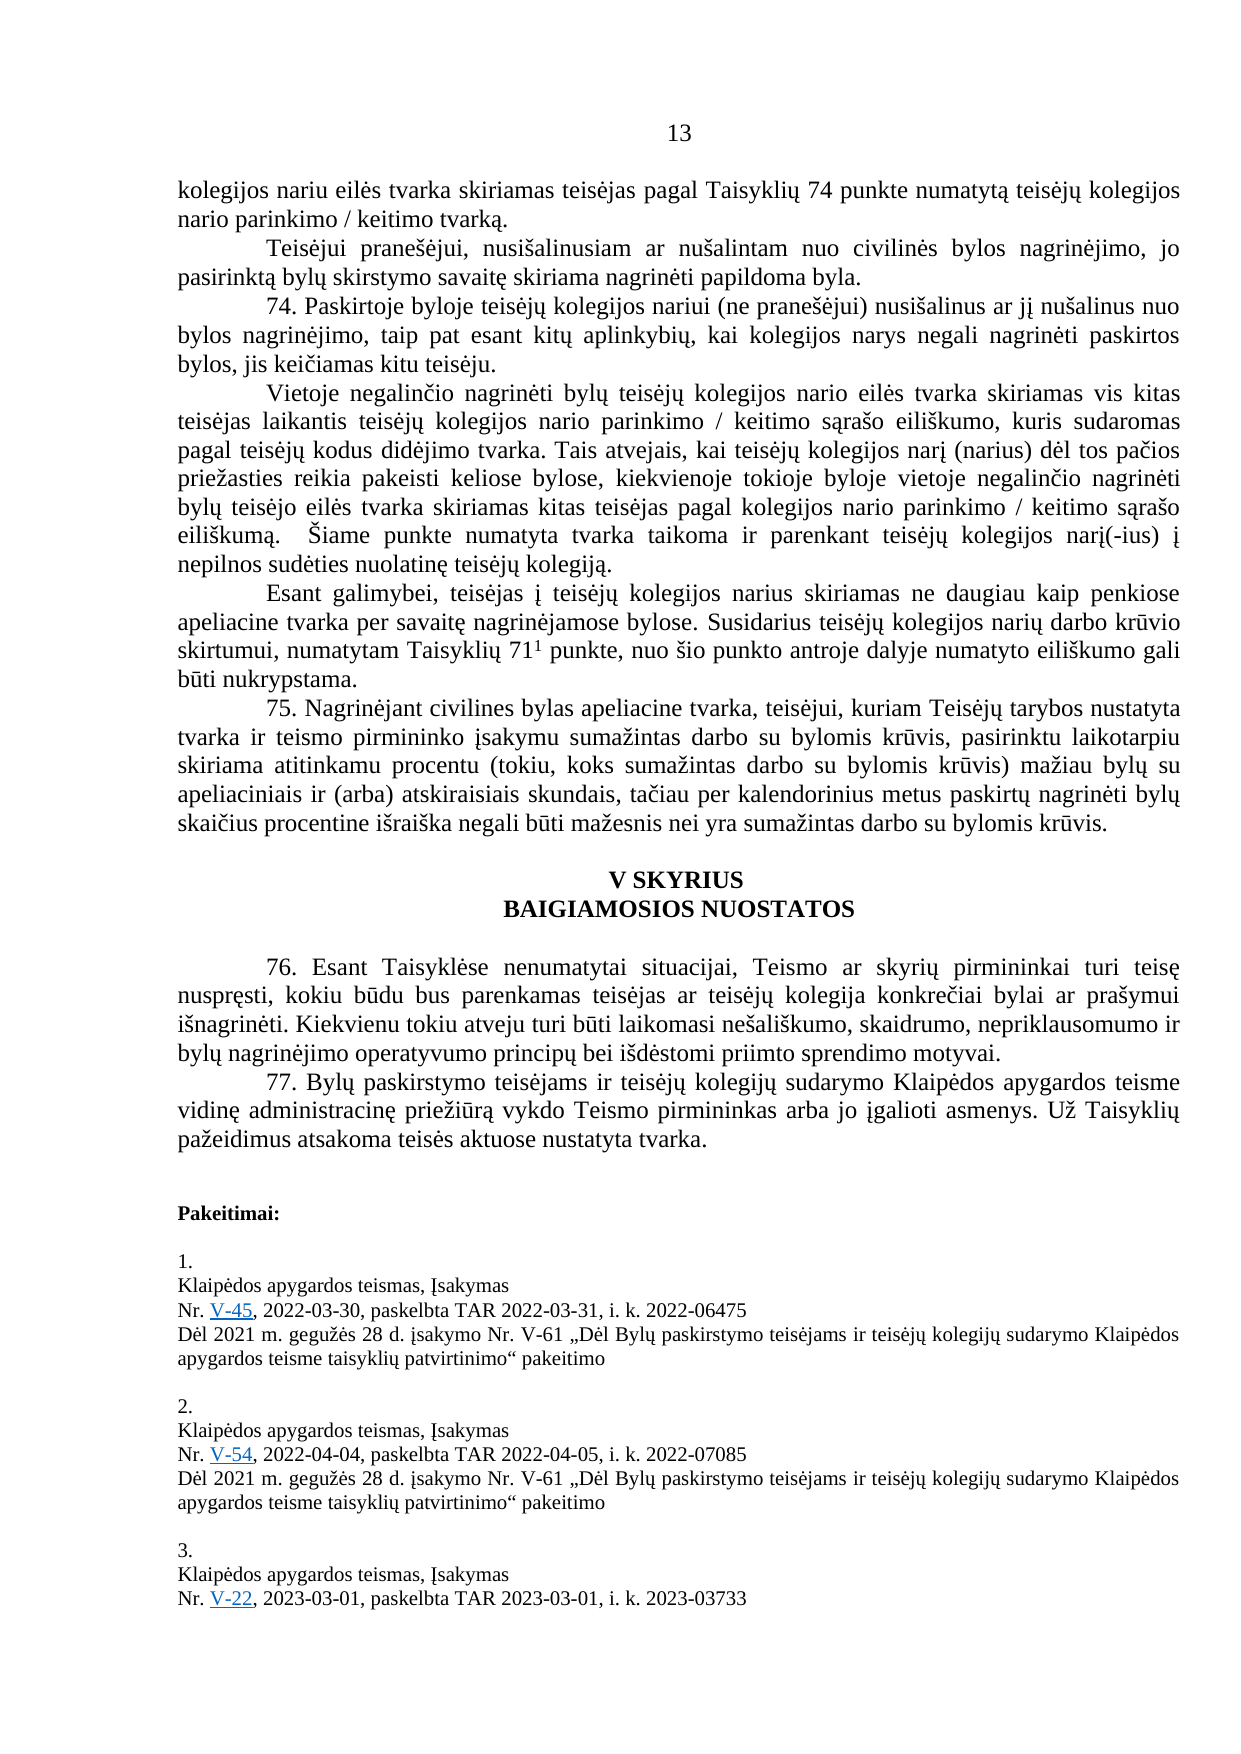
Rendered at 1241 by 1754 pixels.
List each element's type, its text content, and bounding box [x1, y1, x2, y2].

text Vietoje negalinčio nagrinėti bylų teisėjų kolegijos nario eilės tvarka skiriamas vis kitas teisėjas laikantis teisėjų kolegijos nario parinkimo / keitimo sąrašo eiliškumo, kuris sudaromas pagal teisėjų kodus didėjimo tvarka. Tais atvejais, kai teisėjų kolegijos narį (narius) dėl tos pačios priežasties reikia pakeisti keliose bylose, kiekvienoje tokioje byloje vietoje negalinčio nagrinėti bylų teisėjo eilės tvarka skiriamas kitas teisėjas pagal kolegijos nario parinkimo / keitimo sąrašo eiliškumą. Šiame punkte numatyta tvarka taikoma ir parenkant teisėjų kolegijos narį(-ius) į nepilnos sudėties nuolatinę teisėjų kolegiją. [177, 378, 1181, 578]
text Nr. V-45, 2022-03-30, paskelbta TAR 2022-03-31, i. k. 2022-06475 [177, 1297, 1181, 1322]
text Dėl 2021 m. gegužės 28 d. įsakymo Nr. V-61 „Dėl Bylų paskirstymo teisėjams ir teisėjų kolegijų sudarymo Klaipėdos apygardos teisme taisyklių patvirtinimo“ pakeitimo [177, 1466, 1181, 1514]
text V SKYRIUS [177, 866, 1181, 894]
text 2. [177, 1394, 1181, 1418]
text Nr. V-22, 2023-03-01, paskelbta TAR 2023-03-01, i. k. 2023-03733 [177, 1586, 1181, 1610]
text kolegijos nariu eilės tvarka skiriamas teisėjas pagal Taisyklių 74 punkte numatytą teisėjų kolegijos nario parinkimo / keitimo tvarką. [177, 176, 1181, 233]
text BAIGIAMOSIOS NUOSTATOS [177, 894, 1181, 923]
text 77. Bylų paskirstymo teisėjams ir teisėjų kolegijų sudarymo Klaipėdos apygardos teisme vidinę administracinę priežiūrą vykdo Teismo pirmininkas arba jo įgalioti asmenys. Už Taisyklių pažeidimus atsakoma teisės aktuose nustatyta tvarka. [177, 1067, 1181, 1153]
text Klaipėdos apygardos teismas, Įsakymas [177, 1562, 1181, 1586]
text 1. [177, 1249, 1181, 1273]
text Esant galimybei, teisėjas į teisėjų kolegijos narius skiriamas ne daugiau kaip penkiose apeliacine tvarka per savaitę nagrinėjamose bylose. Susidarius teisėjų kolegijos narių darbo krūvio skirtumui, numatytam Taisyklių 711 punkte, nuo šio punkto antroje dalyje numatyto eiliškumo gali būti nukrypstama. [177, 578, 1181, 693]
text Nr. V-54, 2022-04-04, paskelbta TAR 2022-04-05, i. k. 2022-07085 [177, 1442, 1181, 1466]
text 3. [177, 1538, 1181, 1562]
text Pakeitimai: [177, 1201, 1181, 1225]
text Teisėjui pranešėjui, nusišalinusiam ar nušalintam nuo civilinės bylos nagrinėjimo, jo pasirinktą bylų skirstymo savaitę skiriama nagrinėti papildoma byla. [177, 233, 1181, 291]
text 74. Paskirtoje byloje teisėjų kolegijos nariui (ne pranešėjui) nusišalinus ar jį nušalinus nuo bylos nagrinėjimo, taip pat esant kitų aplinkybių, kai kolegijos narys negali nagrinėti paskirtos bylos, jis keičiamas kitu teisėju. [177, 291, 1181, 378]
text Klaipėdos apygardos teismas, Įsakymas [177, 1273, 1181, 1297]
text 76. Esant Taisyklėse nenumatytai situacijai, Teismo ar skyrių pirmininkai turi teisę nuspręsti, kokiu būdu bus parenkamas teisėjas ar teisėjų kolegija konkrečiai bylai ar prašymui išnagrinėti. Kiekvienu tokiu atveju turi būti laikomasi nešališkumo, skaidrumo, nepriklausomumo ir bylų nagrinėjimo operatyvumo principų bei išdėstomi priimto sprendimo motyvai. [177, 952, 1181, 1067]
text Dėl 2021 m. gegužės 28 d. įsakymo Nr. V-61 „Dėl Bylų paskirstymo teisėjams ir teisėjų kolegijų sudarymo Klaipėdos apygardos teisme taisyklių patvirtinimo“ pakeitimo [177, 1322, 1181, 1370]
text 75. Nagrinėjant civilines bylas apeliacine tvarka, teisėjui, kuriam Teisėjų tarybos nustatyta tvarka ir teismo pirmininko įsakymu sumažintas darbo su bylomis krūvis, pasirinktu laikotarpiu skiriama atitinkamu procentu (tokiu, koks sumažintas darbo su bylomis krūvis) mažiau bylų su apeliaciniais ir (arba) atskiraisiais skundais, tačiau per kalendorinius metus paskirtų nagrinėti bylų skaičius procentine išraiška negali būti mažesnis nei yra sumažintas darbo su bylomis krūvis. [177, 693, 1181, 837]
text Klaipėdos apygardos teismas, Įsakymas [177, 1418, 1181, 1442]
